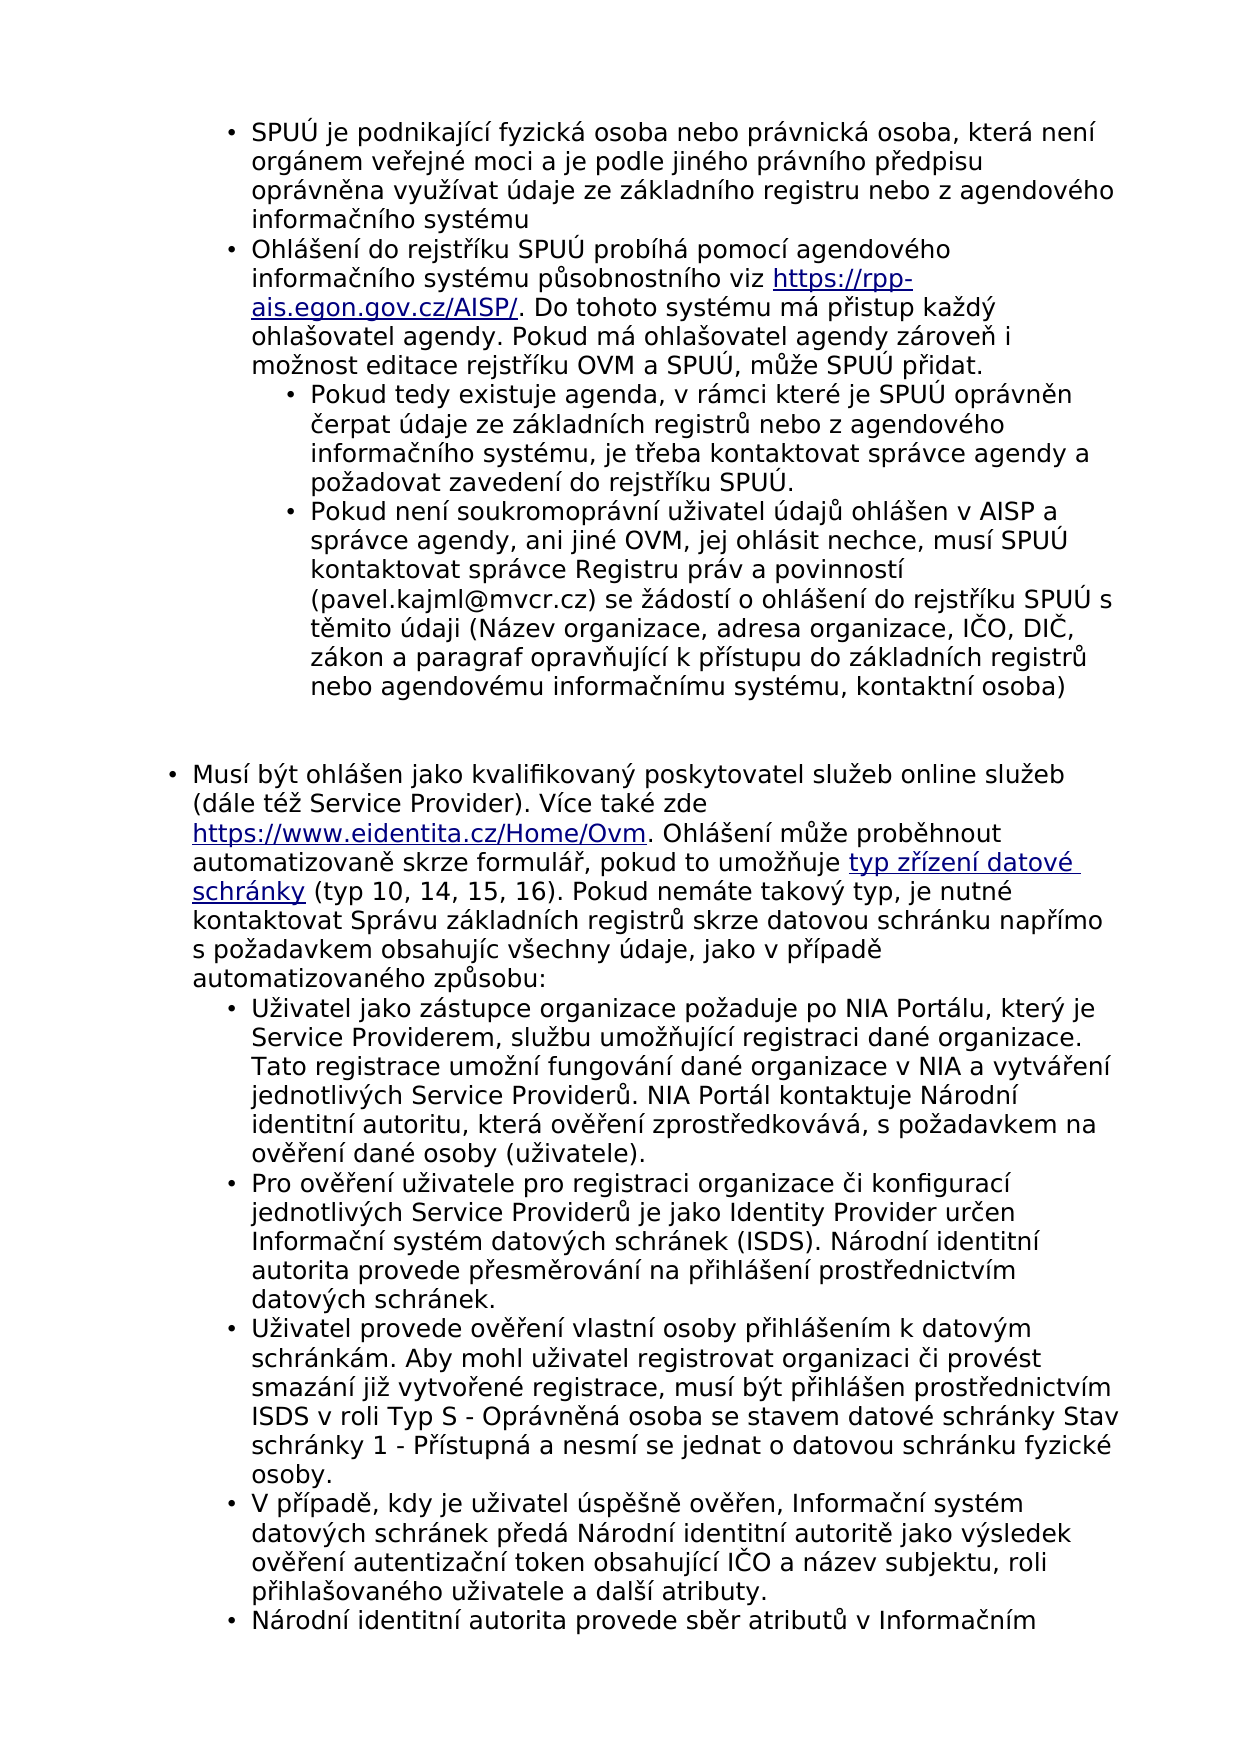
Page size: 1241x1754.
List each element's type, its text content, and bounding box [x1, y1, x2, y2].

list Pokud tedy existuje agenda, v rámci které je SPUÚ oprávněn čerpat údaje ze základních registrů nebo z agendového informačního systému, je třeba kontaktovat správce agendy a požadovat zavedení do rejstříku SPUÚ. [295, 381, 1122, 497]
list Pro ověření uživatele pro registraci organizace či konfigurací jednotlivých Service Providerů je jako Identity Provider určen Informační systém datových schránek (ISDS). Národní identitní autorita provede přesměrování na přihlášení prostřednictvím datových schránek. [236, 1169, 1122, 1314]
list Musí být ohlášen jako kvalifikovaný poskytovatel služeb online služeb (dále též Service Provider). Více také zde https://www.eidentita.cz/Home/Ovm. Ohlášení může proběhnout automatizovaně skrze formulář, pokud to umožňuje typ zřízení datové schránky (typ 10, 14, 15, 16). Pokud nemáte takový typ, je nutné kontaktovat Správu základních registrů skrze datovou schránku napřímo s požadavkem obsahujíc všechny údaje, jako v případě automatizovaného způsobu: [177, 760, 1122, 994]
list Pokud není soukromoprávní uživatel údajů ohlášen v AISP a správce agendy, ani jiné OVM, jej ohlásit nechce, musí SPUÚ kontaktovat správce Registru práv a povinností (pavel.kajml@mvcr.cz) se žádostí o ohlášení do rejstříku SPUÚ s těmito údaji (Název organizace, adresa organizace, IČO, DIČ, zákon a paragraf opravňující k přístupu do základních registrů nebo agendovému informačnímu systému, kontaktní osoba) [295, 497, 1122, 701]
list Národní identitní autorita provede sběr atributů v Informačním [236, 1606, 1122, 1635]
list V případě, kdy je uživatel úspěšně ověřen, Informační systém datových schránek předá Národní identitní autoritě jako výsledek ověření autentizační token obsahující IČO a název subjektu, roli přihlašovaného uživatele a další atributy. [236, 1489, 1122, 1606]
list Uživatel provede ověření vlastní osoby přihlášením k datovým schránkám. Aby mohl uživatel registrovat organizaci či provést smazání již vytvořené registrace, musí být přihlášen prostřednictvím ISDS v roli Typ S - Oprávněná osoba se stavem datové schránky Stav schránky 1 - Přístupná a nesmí se jednat o datovou schránku fyzické osoby. [236, 1314, 1122, 1489]
list Uživatel jako zástupce organizace požaduje po NIA Portálu, který je Service Providerem, službu umožňující registraci dané organizace. Tato registrace umožní fungování dané organizace v NIA a vytváření jednotlivých Service Providerů. NIA Portál kontaktuje Národní identitní autoritu, která ověření zprostředkovává, s požadavkem na ověření dané osoby (uživatele). [236, 994, 1122, 1169]
list SPUÚ je podnikající fyzická osoba nebo právnická osoba, která není orgánem veřejné moci a je podle jiného právního předpisu oprávněna využívat údaje ze základního registru nebo z agendového informačního systému [236, 118, 1122, 235]
list Ohlášení do rejstříku SPUÚ probíhá pomocí agendového informačního systému působnostního viz https://rpp-ais.egon.gov.cz/AISP/. Do tohoto systému má přistup každý ohlašovatel agendy. Pokud má ohlašovatel agendy zároveň i možnost editace rejstříku OVM a SPUÚ, může SPUÚ přidat. [236, 235, 1122, 381]
